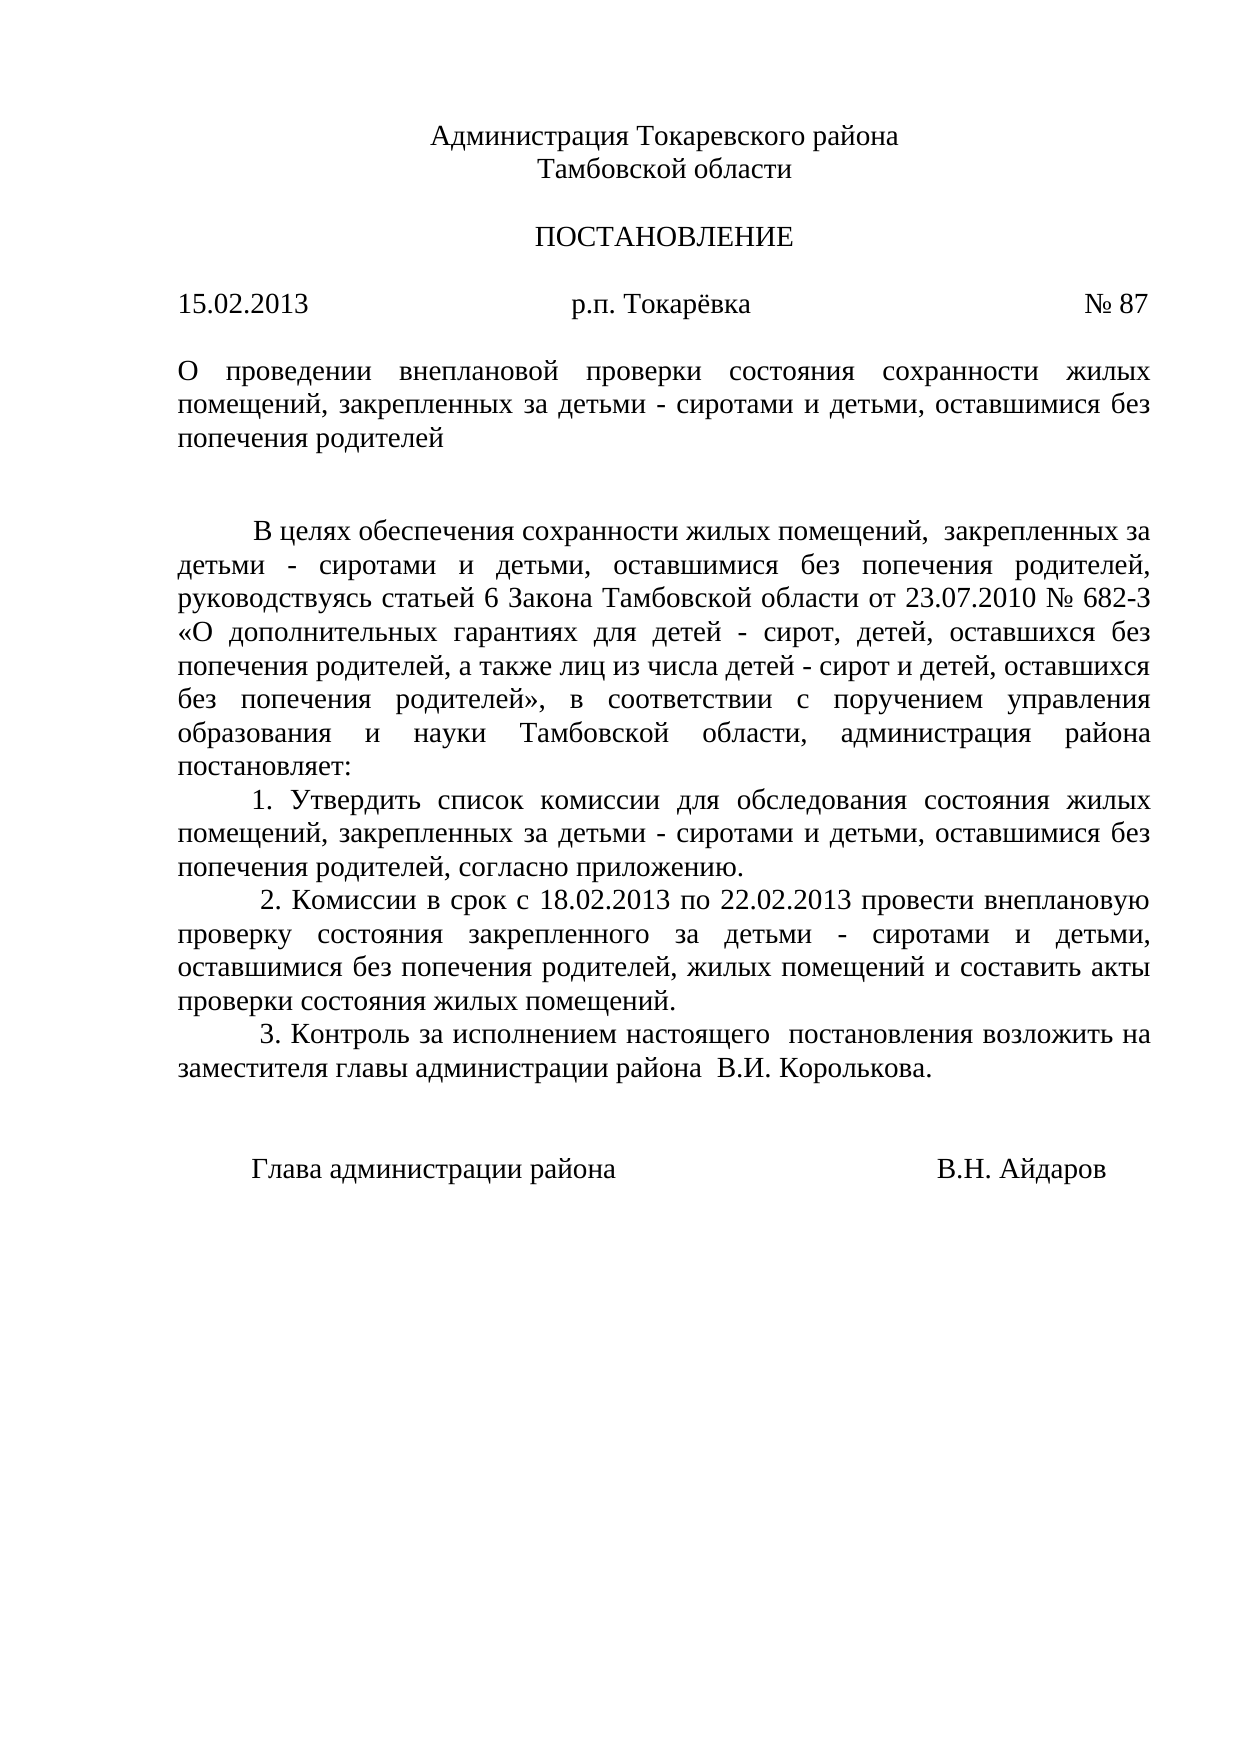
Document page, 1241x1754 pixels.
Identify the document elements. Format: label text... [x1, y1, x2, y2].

text 3. Контроль за исполнением настоящего постановления возложить на заместителя главы администрации района В.И. Королькова. [177, 1017, 1152, 1084]
text Тамбовской области [177, 152, 1152, 185]
text 15.02.2013 р.п. Токарёвка № 87 [177, 286, 1152, 319]
text ПОСТАНОВЛЕНИЕ [177, 219, 1152, 252]
text Администрация Токаревского района [177, 118, 1152, 152]
text В целях обеспечения сохранности жилых помещений, закрепленных за детьми - сиротами и детьми, оставшимися без попечения родителей, руководствуясь статьей 6 Закона Тамбовской области от 23.07.2010 № 682-З «О дополнительных гарантиях для детей - сирот, детей, оставшихся без попечения родителей, а также лиц из числа детей - сирот и детей, оставшихся без попечения родителей», в соответствии с поручением управления образования и науки Тамбовской области, администрация района постановляет: [177, 513, 1152, 782]
text 2. Комиссии в срок с 18.02.2013 по 22.02.2013 провести внеплановую проверку состояния закрепленного за детьми - сиротами и детьми, оставшимися без попечения родителей, жилых помещений и составить акты проверки состояния жилых помещений. [177, 882, 1152, 1017]
text О проведении внеплановой проверки состояния сохранности жилых помещений, закрепленных за детьми - сиротами и детьми, оставшимися без попечения родителей [177, 353, 1152, 453]
text Глава администрации района В.Н. Айдаров [177, 1151, 1152, 1184]
text 1. Утвердить список комиссии для обследования состояния жилых помещений, закрепленных за детьми - сиротами и детьми, оставшимися без попечения родителей, согласно приложению. [177, 782, 1152, 882]
